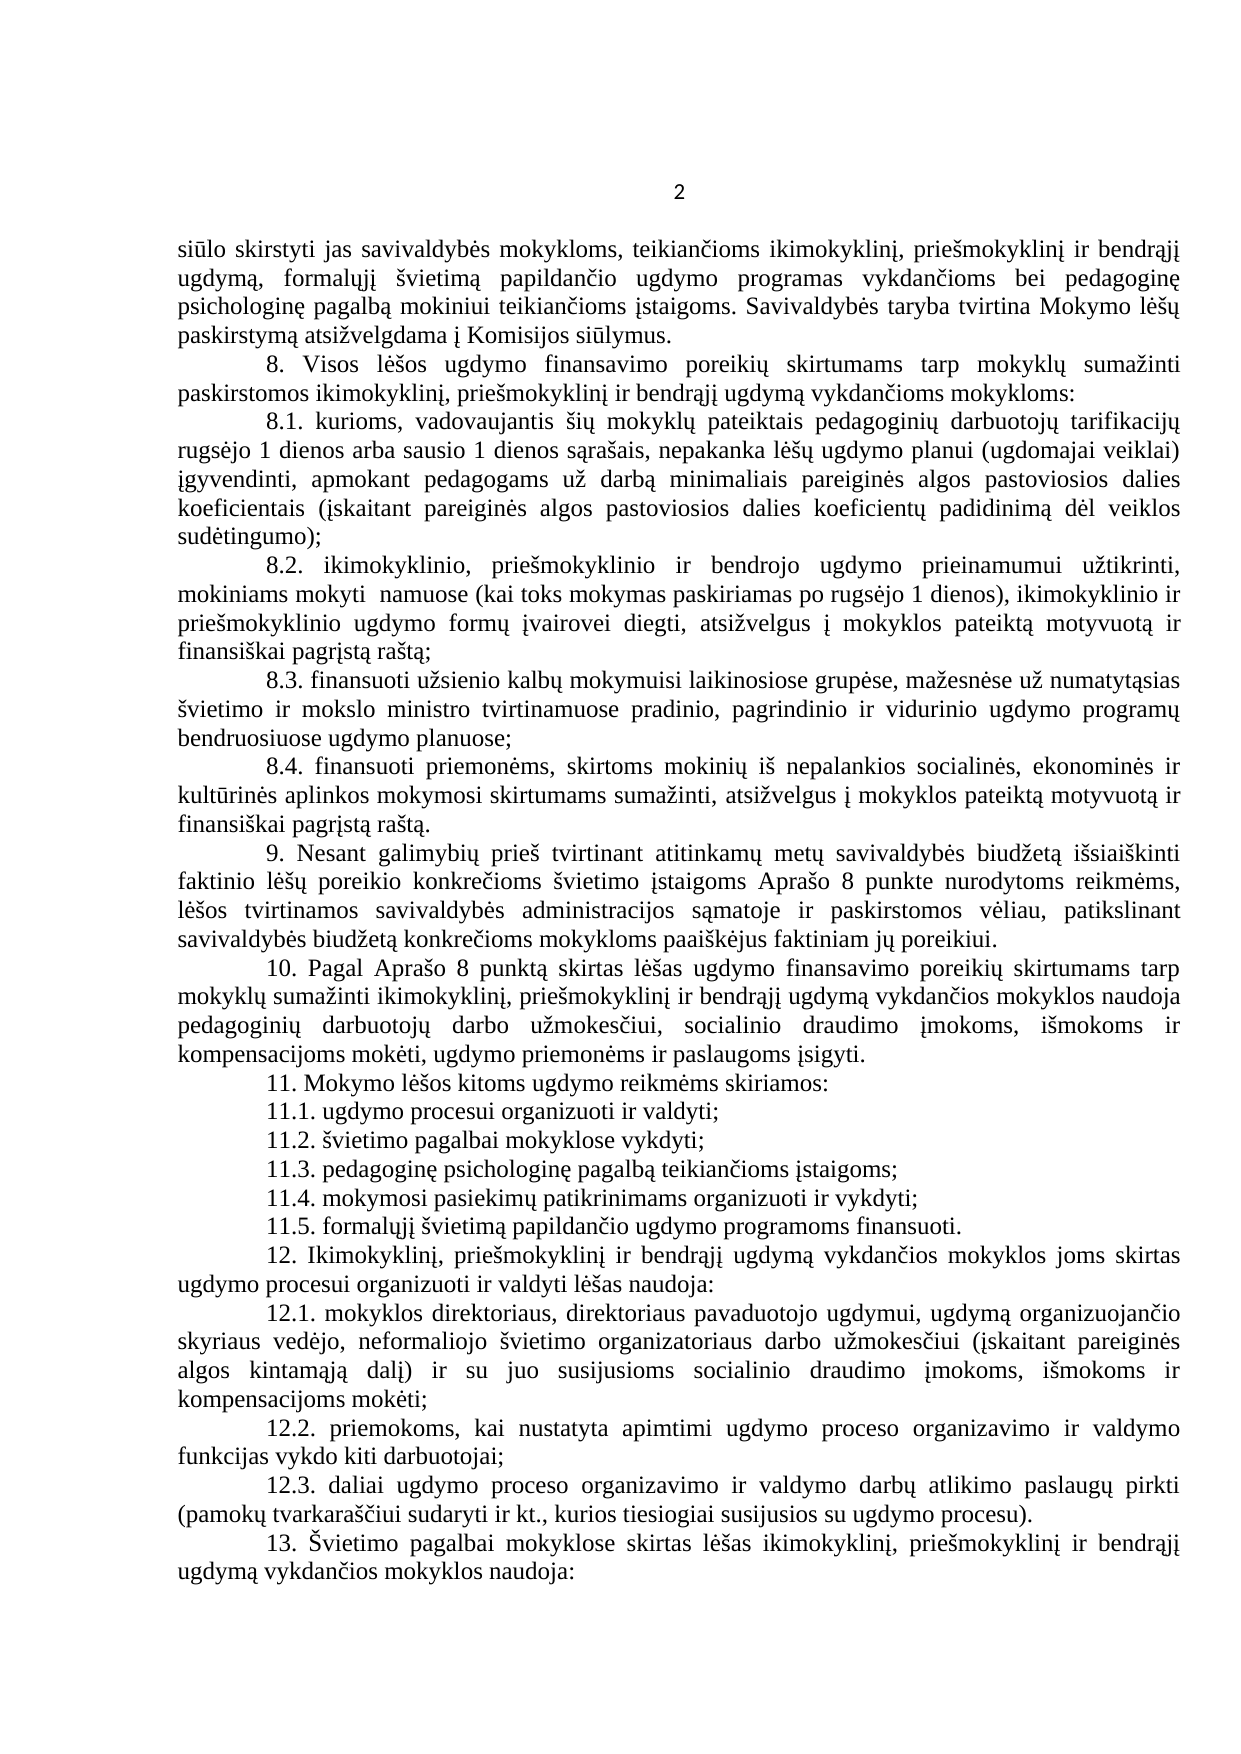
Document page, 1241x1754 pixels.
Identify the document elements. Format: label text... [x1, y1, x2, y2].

text 8.3. finansuoti užsienio kalbų mokymuisi laikinosiose grupėse, mažesnėse už numatytąsias švietimo ir mokslo ministro tvirtinamuose pradinio, pagrindinio ir vidurinio ugdymo programų bendruosiuose ugdymo planuose; [177, 665, 1181, 751]
text 8.2. ikimokyklinio, priešmokyklinio ir bendrojo ugdymo prieinamumui užtikrinti, mokiniams mokyti namuose (kai toks mokymas paskiriamas po rugsėjo 1 dienos), ikimokyklinio ir priešmokyklinio ugdymo formų įvairovei diegti, atsižvelgus į mokyklos pateiktą motyvuotą ir finansiškai pagrįstą raštą; [177, 550, 1181, 665]
text 8.1. kurioms, vadovaujantis šių mokyklų pateiktais pedagoginių darbuotojų tarifikacijų rugsėjo 1 dienos arba sausio 1 dienos sąrašais, nepakanka lėšų ugdymo planui (ugdomajai veiklai) įgyvendinti, apmokant pedagogams už darbą minimaliais pareiginės algos pastoviosios dalies koeficientais (įskaitant pareiginės algos pastoviosios dalies koeficientų padidinimą dėl veiklos sudėtingumo); [177, 406, 1181, 550]
text 11.3. pedagoginę psichologinę pagalbą teikiančioms įstaigoms; [177, 1154, 1181, 1183]
text siūlo skirstyti jas savivaldybės mokykloms, teikiančioms ikimokyklinį, priešmokyklinį ir bendrąjį ugdymą, formalųjį švietimą papildančio ugdymo programas vykdančioms bei pedagoginę psichologinę pagalbą mokiniui teikiančioms įstaigoms. Savivaldybės taryba tvirtina Mokymo lėšų paskirstymą atsižvelgdama į Komisijos siūlymus. [177, 234, 1181, 349]
text 12.1. mokyklos direktoriaus, direktoriaus pavaduotojo ugdymui, ugdymą organizuojančio skyriaus vedėjo, neformaliojo švietimo organizatoriaus darbo užmokesčiui (įskaitant pareiginės algos kintamąją dalį) ir su juo susijusioms socialinio draudimo įmokoms, išmokoms ir kompensacijoms mokėti; [177, 1298, 1181, 1413]
text 12.2. priemokoms, kai nustatyta apimtimi ugdymo proceso organizavimo ir valdymo funkcijas vykdo kiti darbuotojai; [177, 1413, 1181, 1470]
text 11.2. švietimo pagalbai mokyklose vykdyti; [177, 1125, 1181, 1154]
text 11.5. formalųjį švietimą papildančio ugdymo programoms finansuoti. [177, 1211, 1181, 1240]
text 11.4. mokymosi pasiekimų patikrinimams organizuoti ir vykdyti; [177, 1183, 1181, 1211]
text 11. Mokymo lėšos kitoms ugdymo reikmėms skiriamos: [177, 1068, 1181, 1096]
text 9. Nesant galimybių prieš tvirtinant atitinkamų metų savivaldybės biudžetą išsiaiškinti faktinio lėšų poreikio konkrečioms švietimo įstaigoms Aprašo 8 punkte nurodytoms reikmėms, lėšos tvirtinamos savivaldybės administracijos sąmatoje ir paskirstomos vėliau, patikslinant savivaldybės biudžetą konkrečioms mokykloms paaiškėjus faktiniam jų poreikiui. [177, 838, 1181, 953]
text 12. Ikimokyklinį, priešmokyklinį ir bendrąjį ugdymą vykdančios mokyklos joms skirtas ugdymo procesui organizuoti ir valdyti lėšas naudoja: [177, 1240, 1181, 1298]
text 10. Pagal Aprašo 8 punktą skirtas lėšas ugdymo finansavimo poreikių skirtumams tarp mokyklų sumažinti ikimokyklinį, priešmokyklinį ir bendrąjį ugdymą vykdančios mokyklos naudoja pedagoginių darbuotojų darbo užmokesčiui, socialinio draudimo įmokoms, išmokoms ir kompensacijoms mokėti, ugdymo priemonėms ir paslaugoms įsigyti. [177, 953, 1181, 1068]
text 13. Švietimo pagalbai mokyklose skirtas lėšas ikimokyklinį, priešmokyklinį ir bendrąjį ugdymą vykdančios mokyklos naudoja: [177, 1528, 1181, 1585]
text 12.3. daliai ugdymo proceso organizavimo ir valdymo darbų atlikimo paslaugų pirkti (pamokų tvarkaraščiui sudaryti ir kt., kurios tiesiogiai susijusios su ugdymo procesu). [177, 1470, 1181, 1528]
text 8. Visos lėšos ugdymo finansavimo poreikių skirtumams tarp mokyklų sumažinti paskirstomos ikimokyklinį, priešmokyklinį ir bendrąjį ugdymą vykdančioms mokykloms: [177, 349, 1181, 406]
text 11.1. ugdymo procesui organizuoti ir valdyti; [177, 1096, 1181, 1125]
text 8.4. finansuoti priemonėms, skirtoms mokinių iš nepalankios socialinės, ekonominės ir kultūrinės aplinkos mokymosi skirtumams sumažinti, atsižvelgus į mokyklos pateiktą motyvuotą ir finansiškai pagrįstą raštą. [177, 751, 1181, 838]
